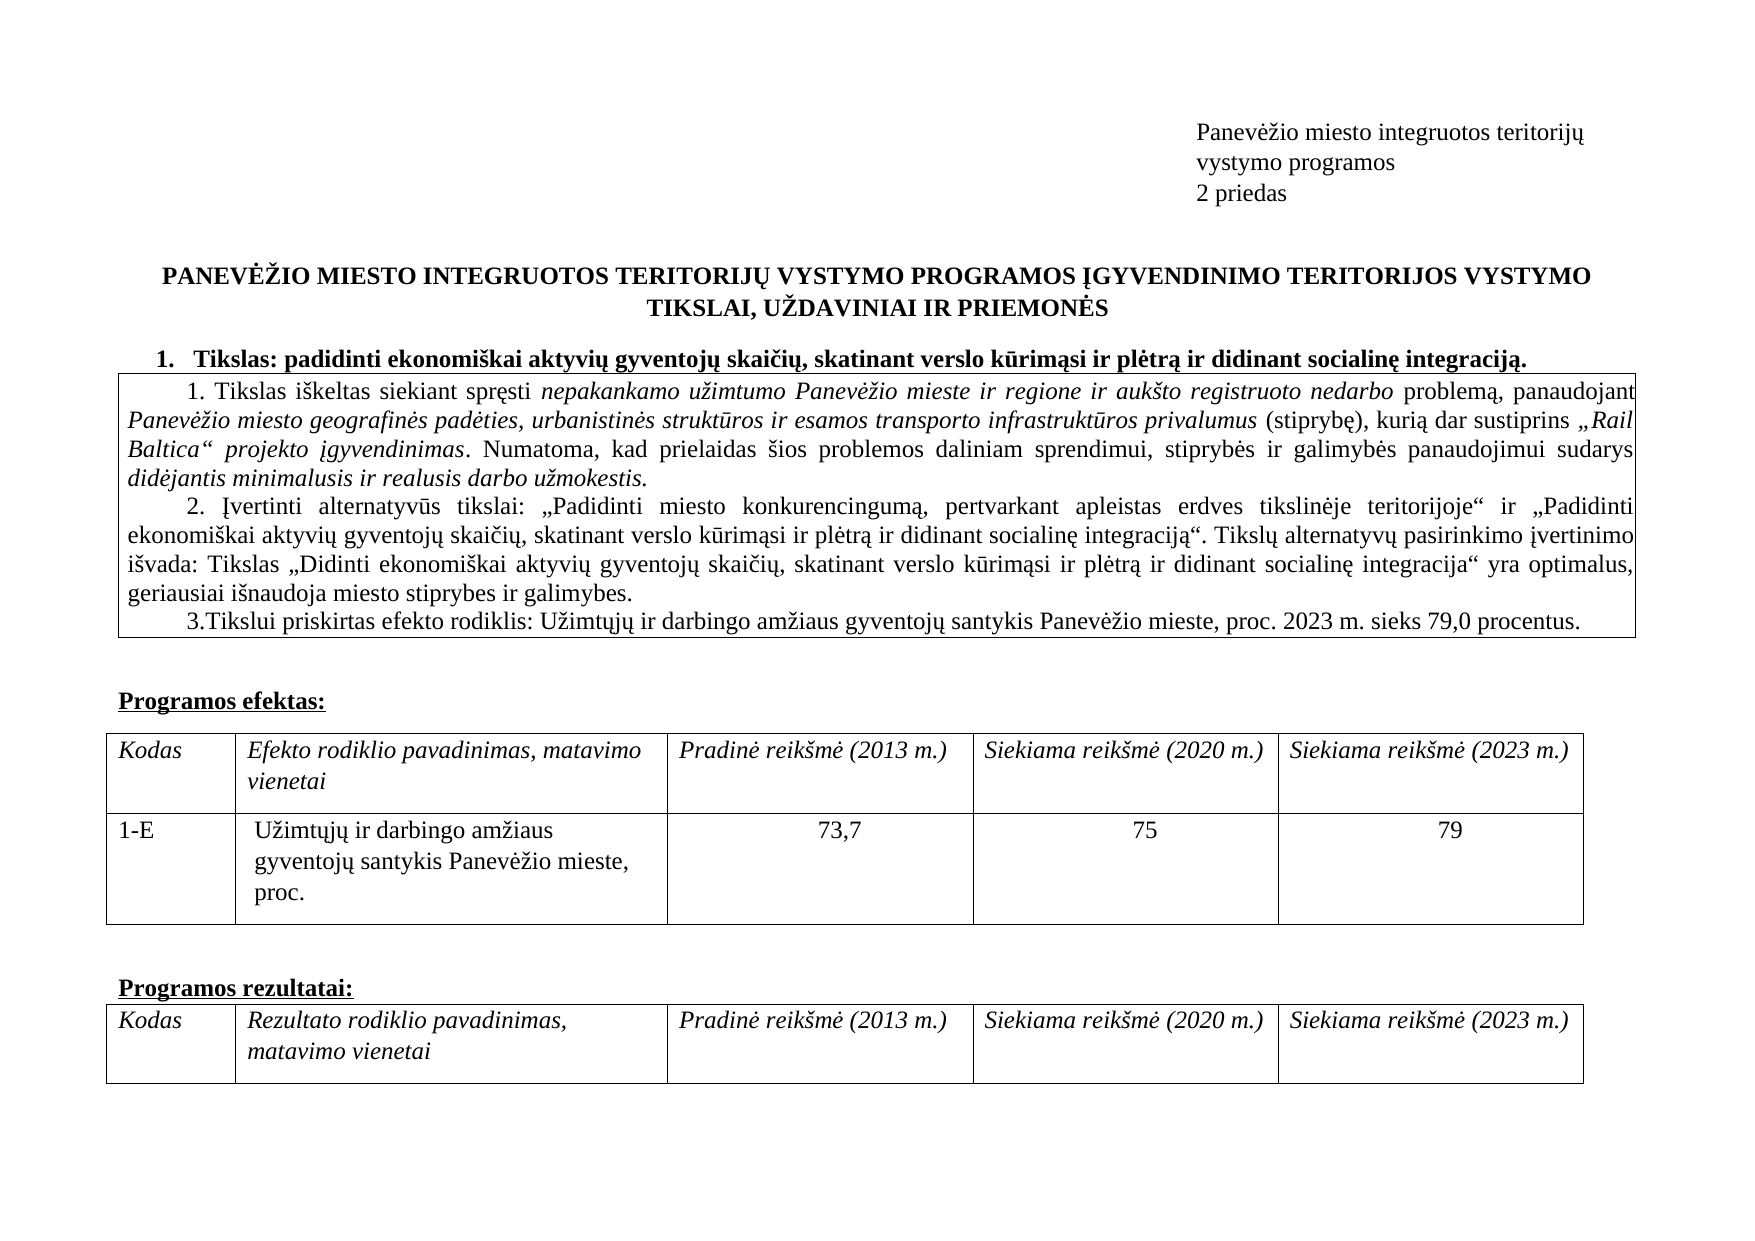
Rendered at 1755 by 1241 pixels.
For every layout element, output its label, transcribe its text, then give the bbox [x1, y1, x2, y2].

table_cell Užimtųjų ir darbingo amžiaus gyventojų santykis Panevėžio mieste, proc. [236, 814, 667, 924]
table_header Siekiama reikšmė (2023 m.) [1279, 734, 1583, 813]
table_header Siekiama reikšmė (2020 m.) [974, 1005, 1278, 1083]
table_header Siekiama reikšmė (2023 m.) [1279, 1005, 1583, 1083]
text 3.Tikslui priskirtas efekto rodiklis: Užimtųjų ir darbingo amžiaus gyventojų santykis Panevėžio mieste, proc. 2023 m. sieks 79,0 procentus. [119, 603, 1635, 637]
table_header Pradinė reikšmė (2013 m.) [668, 734, 973, 813]
text PANEVĖŽIO MIESTO INTEGRUOTOS TERITORIJŲ VYSTYMO PROGRAMOS ĮGYVENDINIMO TERITORIJOS VYSTYMO TIKSLAI, UŽDAVINIAI IR PRIEMONĖS [118, 261, 1636, 322]
table_header Kodas [107, 734, 235, 813]
text Panevėžio miesto integruotos teritorijų [1196, 117, 1609, 145]
table_header Rezultato rodiklio pavadinimas, matavimo vienetai [236, 1005, 667, 1083]
table_header Kodas [107, 1005, 235, 1083]
table_header Pradinė reikšmė (2013 m.) [668, 1005, 973, 1083]
text 2 priedas [1196, 178, 1410, 207]
text 2. Įvertinti alternatyvūs tikslai: „Padidinti miesto konkurencingumą, pertvarkant apleistas erdves tikslinėje teritorijoje“ ir „Padidinti ekonomiškai aktyvių gyventojų skaičių, skatinant verslo kūrimąsi ir plėtrą ir didinant socialinę integraciją“. Tikslų alternatyvų pasirinkimo įvertinimo išvada: Tikslas „Didinti ekonomiškai aktyvių gyventojų skaičių, skatinant verslo kūrimąsi ir plėtrą ir didinant socialinę integracija“ yra optimalus, geriausiai išnaudoja miesto stiprybes ir galimybes. [119, 488, 1635, 603]
text Programos rezultatai: [118, 973, 1636, 1001]
table_cell 79 [1279, 814, 1583, 924]
text 1. Tikslas iškeltas siekiant spręsti nepakankamo užimtumo Panevėžio mieste ir regione ir aukšto registruoto nedarbo problemą, panaudojant Panevėžio miesto geografinės padėties, urbanistinės struktūros ir esamos transporto infrastruktūros privalumus (stiprybę), kurią dar sustiprins „Rail Baltica“ projekto įgyvendinimas. Numatoma, kad prielaidas šios problemos daliniam sprendimui, stiprybės ir galimybės panaudojimui sudarys didėjantis minimalusis ir realusis darbo užmokestis. [119, 374, 1635, 488]
table_header Efekto rodiklio pavadinimas, matavimo vienetai [236, 734, 667, 813]
table_cell 73,7 [668, 814, 973, 924]
table_cell 75 [974, 814, 1278, 924]
text Programos efektas: [118, 686, 1636, 714]
table_header Siekiama reikšmė (2020 m.) [974, 734, 1278, 813]
text vystymo programos [1196, 147, 1410, 176]
table_cell 1-E [107, 814, 235, 924]
text 1. Tikslas: padidinti ekonomiškai aktyvių gyventojų skaičių, skatinant verslo kūrimąsi ir plėtrą ir didinant socialinę integraciją. [156, 344, 1636, 373]
